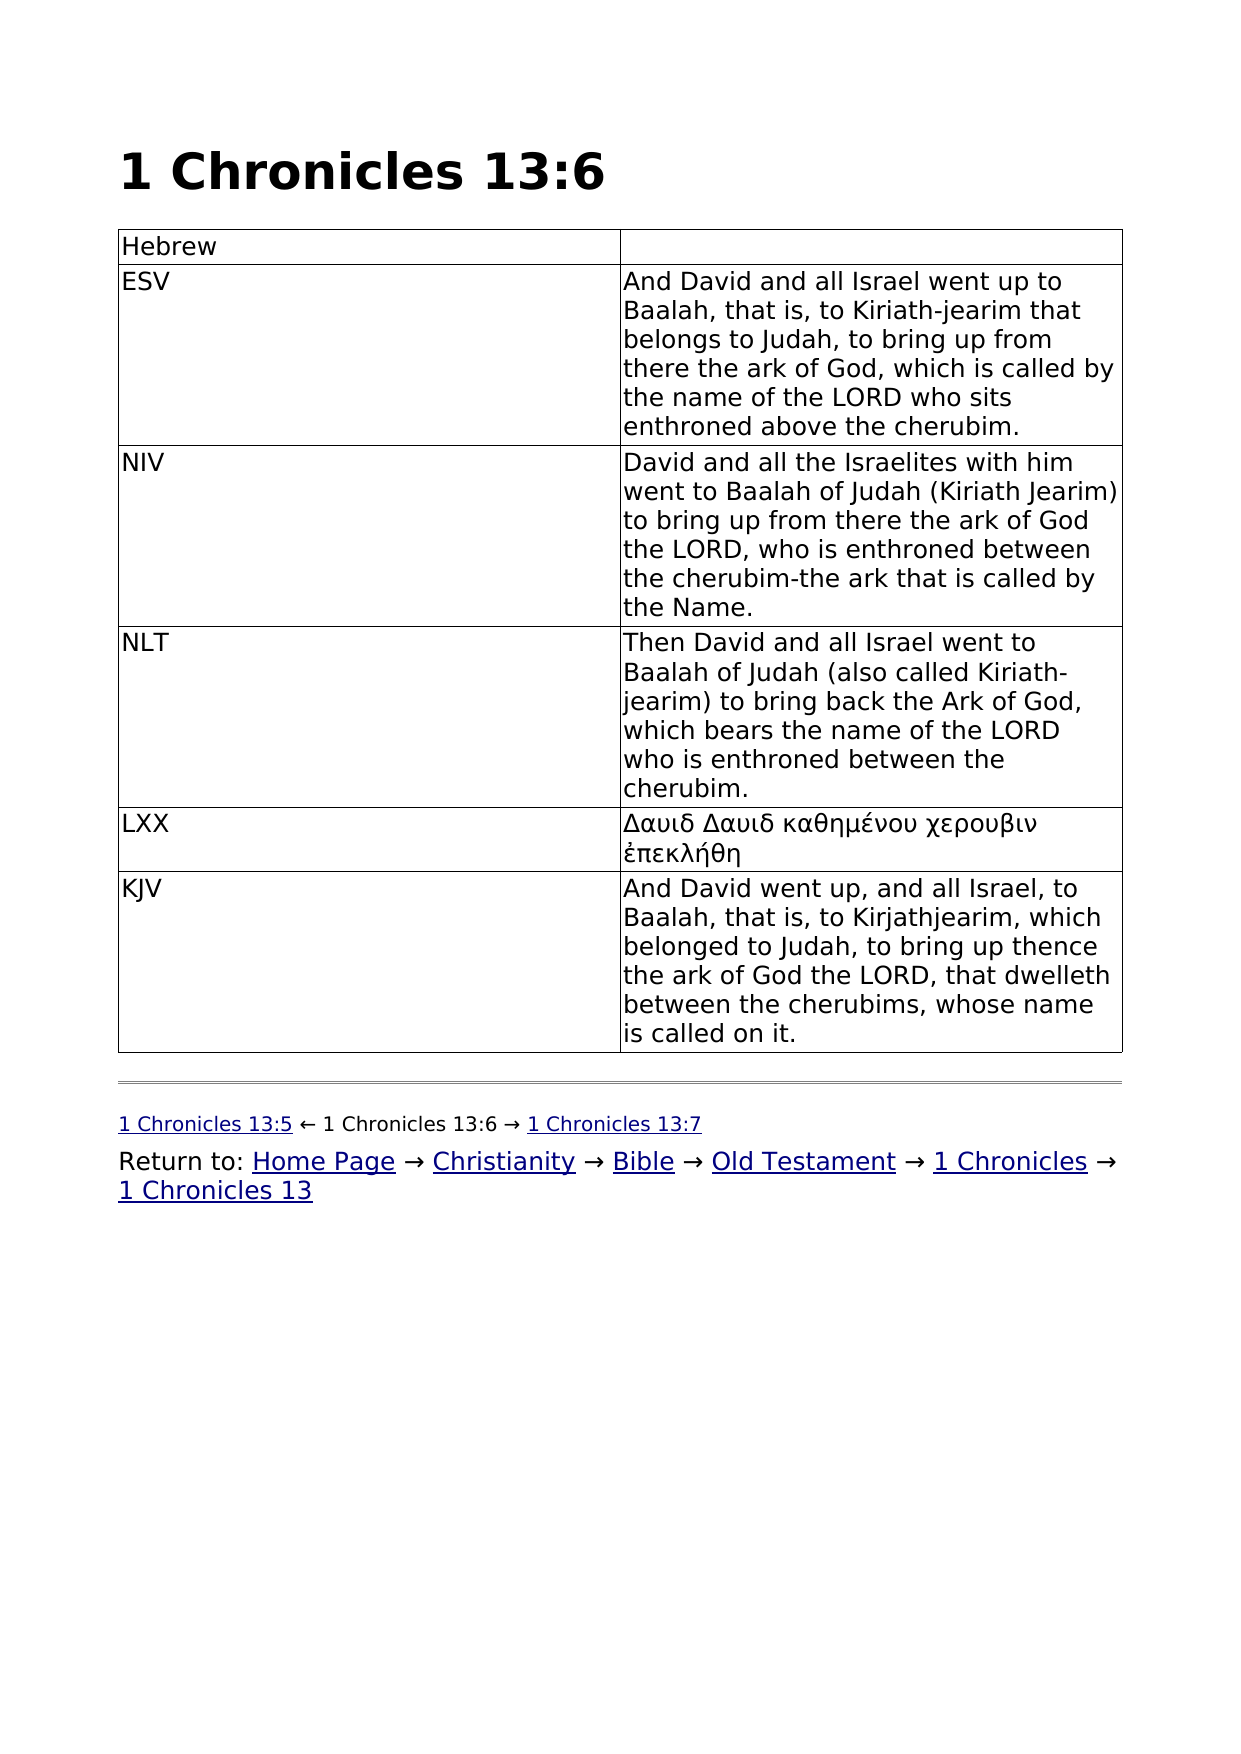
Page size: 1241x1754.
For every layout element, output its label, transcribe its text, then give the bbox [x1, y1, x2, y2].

table_cell NLT [119, 627, 620, 807]
subtitle 1 Chronicles 13:6 [118, 143, 1122, 201]
table_cell KJV [119, 872, 620, 1052]
table_cell And David and all Israel went up to Baalah, that is, to Kiriath-jearim that belongs to Judah, to bring up from there the ark of God, which is called by the name of the LORD who sits enthroned above the cherubim. [621, 265, 1122, 445]
table_header Hebrew [119, 230, 620, 264]
table_cell Δαυιδ Δαυιδ καθημένου χερουβιν ἐπεκλήθη [621, 808, 1122, 871]
table_cell LXX [119, 808, 620, 871]
table_cell NIV [119, 446, 620, 626]
text 1 Chronicles 13:5 ← 1 Chronicles 13:6 → 1 Chronicles 13:7 [118, 1113, 1122, 1147]
table_cell ESV [119, 265, 620, 445]
table_cell And David went up, and all Israel, to Baalah, that is, to Kirjathjearim, which belonged to Judah, to bring up thence the ark of God the LORD, that dwelleth between the cherubims, whose name is called on it. [621, 872, 1122, 1052]
table_header [621, 230, 1122, 264]
table_cell David and all the Israelites with him went to Baalah of Judah (Kiriath Jearim) to bring up from there the ark of God the LORD, who is enthroned between the cherubim-the ark that is called by the Name. [621, 446, 1122, 626]
table_cell Then David and all Israel went to Baalah of Judah (also called Kiriath-jearim) to bring back the Ark of God, which bears the name of the LORD who is enthroned between the cherubim. [621, 627, 1122, 807]
text Return to: Home Page → Christianity → Bible → Old Testament → 1 Chronicles → 1 Chronicles 13 [118, 1147, 1122, 1205]
